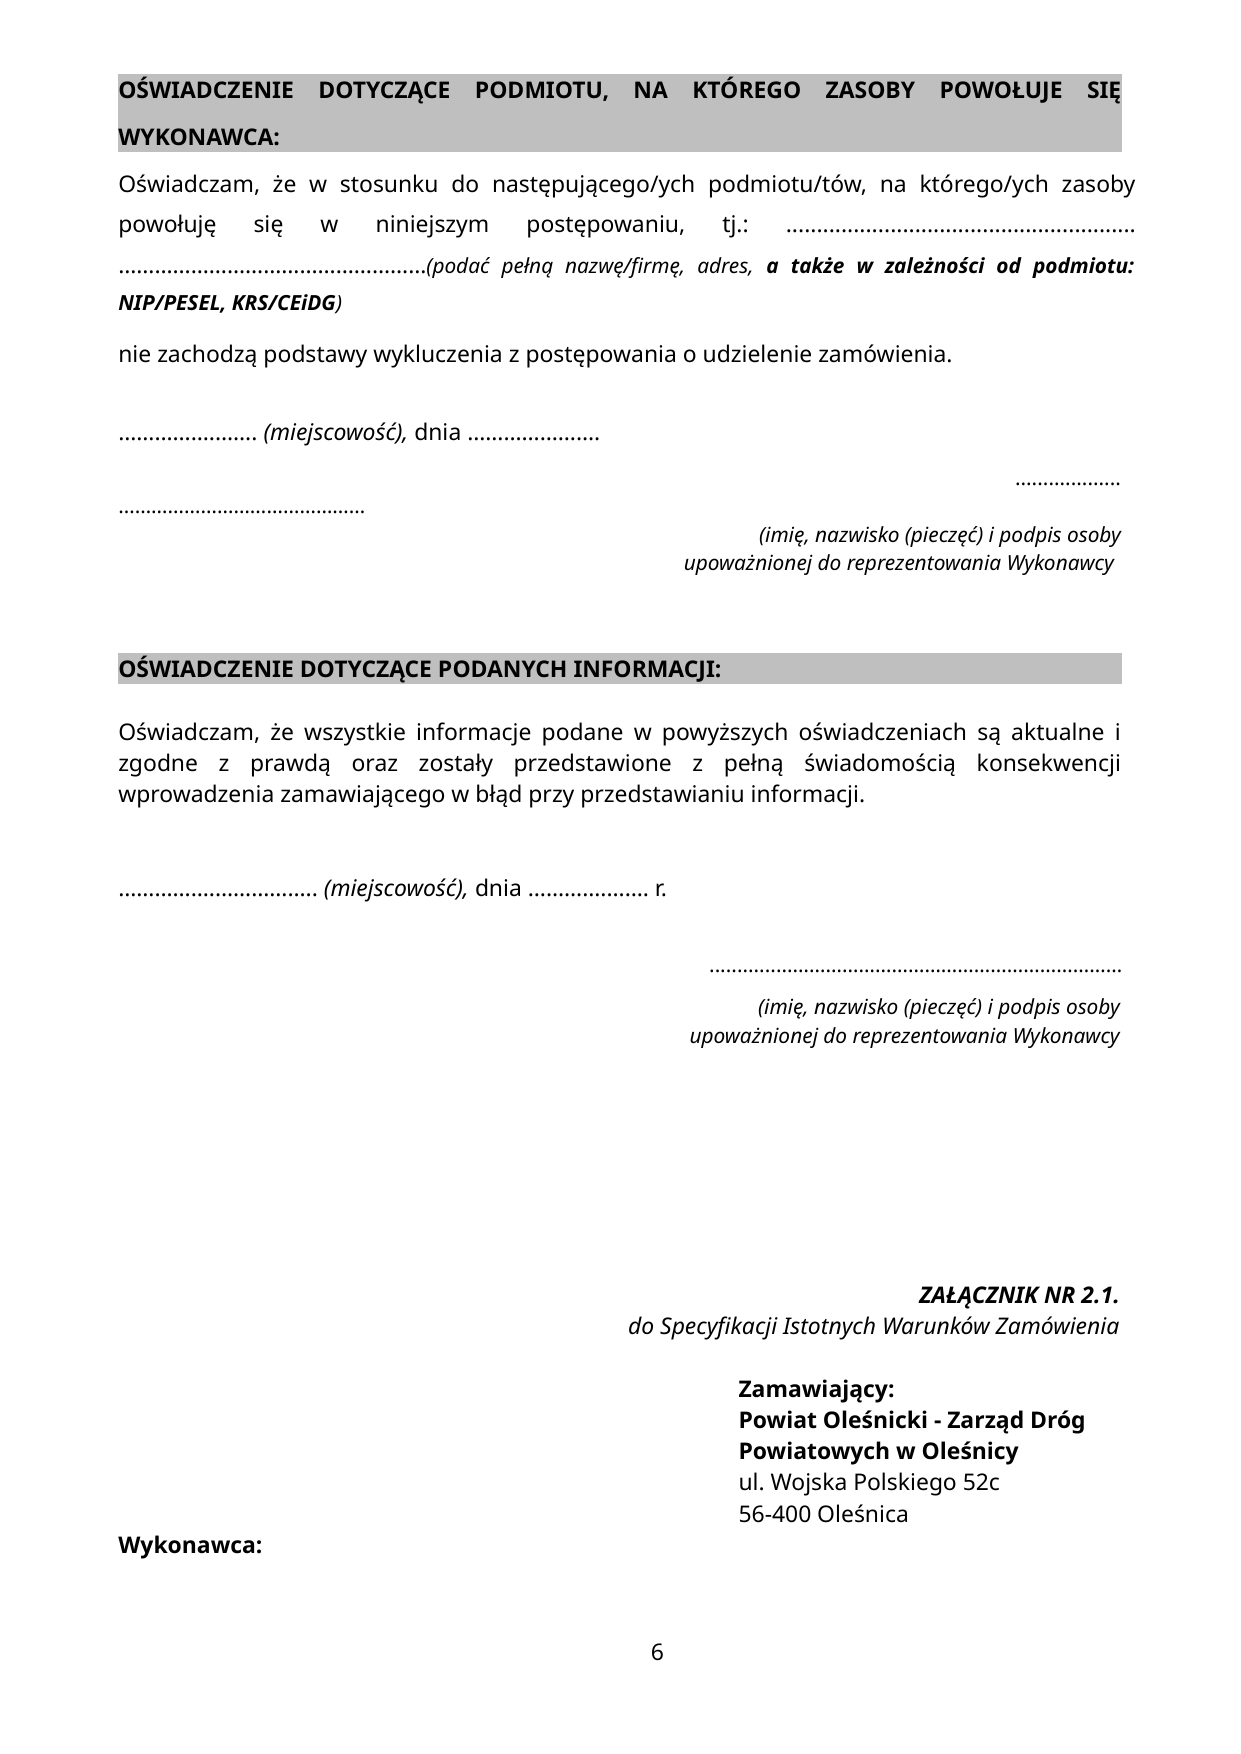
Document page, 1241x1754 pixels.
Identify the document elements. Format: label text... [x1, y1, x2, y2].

text ul. Wojska Polskiego 52c [738, 1466, 1122, 1497]
text 56-400 Oleśnica [738, 1497, 1122, 1529]
text Oświadczam, że w stosunku do następującego/ych podmiotu/tów, na którego/ych zasoby powołuję się w niniejszym postępowaniu, tj.: .........................................................……………………………………………(podać pełną nazwę/firmę, adres, a także w zależności od podmiotu: NIP/PESEL, KRS/CEiDG) [118, 167, 1137, 317]
text ZAŁĄCZNIK NR 2.1. [118, 1279, 1122, 1310]
text upoważnionej do reprezentowania Wykonawcy [118, 548, 1116, 577]
text OŚWIADCZENIE DOTYCZĄCE PODANYCH INFORMACJI: [118, 653, 1122, 684]
text ...................……………………………………… [118, 463, 1122, 520]
text OŚWIADCZENIE DOTYCZĄCE PODMIOTU, NA KTÓREGO ZASOBY POWOŁUJE SIĘ WYKONAWCA: [118, 74, 1122, 152]
text Zamawiający: [664, 1372, 1122, 1404]
text (imię, nazwisko (pieczęć) i podpis osoby [118, 992, 1122, 1021]
text nie zachodzą podstawy wykluczenia z postępowania o udzielenie zamówienia. [118, 338, 1137, 369]
text Oświadczam, że wszystkie informacje podane w powyższych oświadczeniach są aktualne i zgodne z prawdą oraz zostały przedstawione z pełną świadomością konsekwencji wprowadzenia zamawiającego w błąd przy przedstawianiu informacji. [118, 716, 1122, 809]
text (imię, nazwisko (pieczęć) i podpis osoby [118, 520, 1123, 548]
text upoważnionej do reprezentowania Wykonawcy [118, 1021, 1122, 1049]
text Powiat Oleśnicki - Zarząd Dróg Powiatowych w Oleśnicy [738, 1404, 1122, 1466]
text Wykonawca: [118, 1529, 1122, 1560]
text …………….…………….. (miejscowość), dnia ………….……. r. [118, 872, 1122, 903]
text do Specyfikacji Istotnych Warunków Zamówienia [118, 1310, 1122, 1341]
text …………….……. (miejscowość), dnia …………………. [118, 416, 1122, 447]
text ...............…………………………………………………… [118, 950, 1122, 978]
